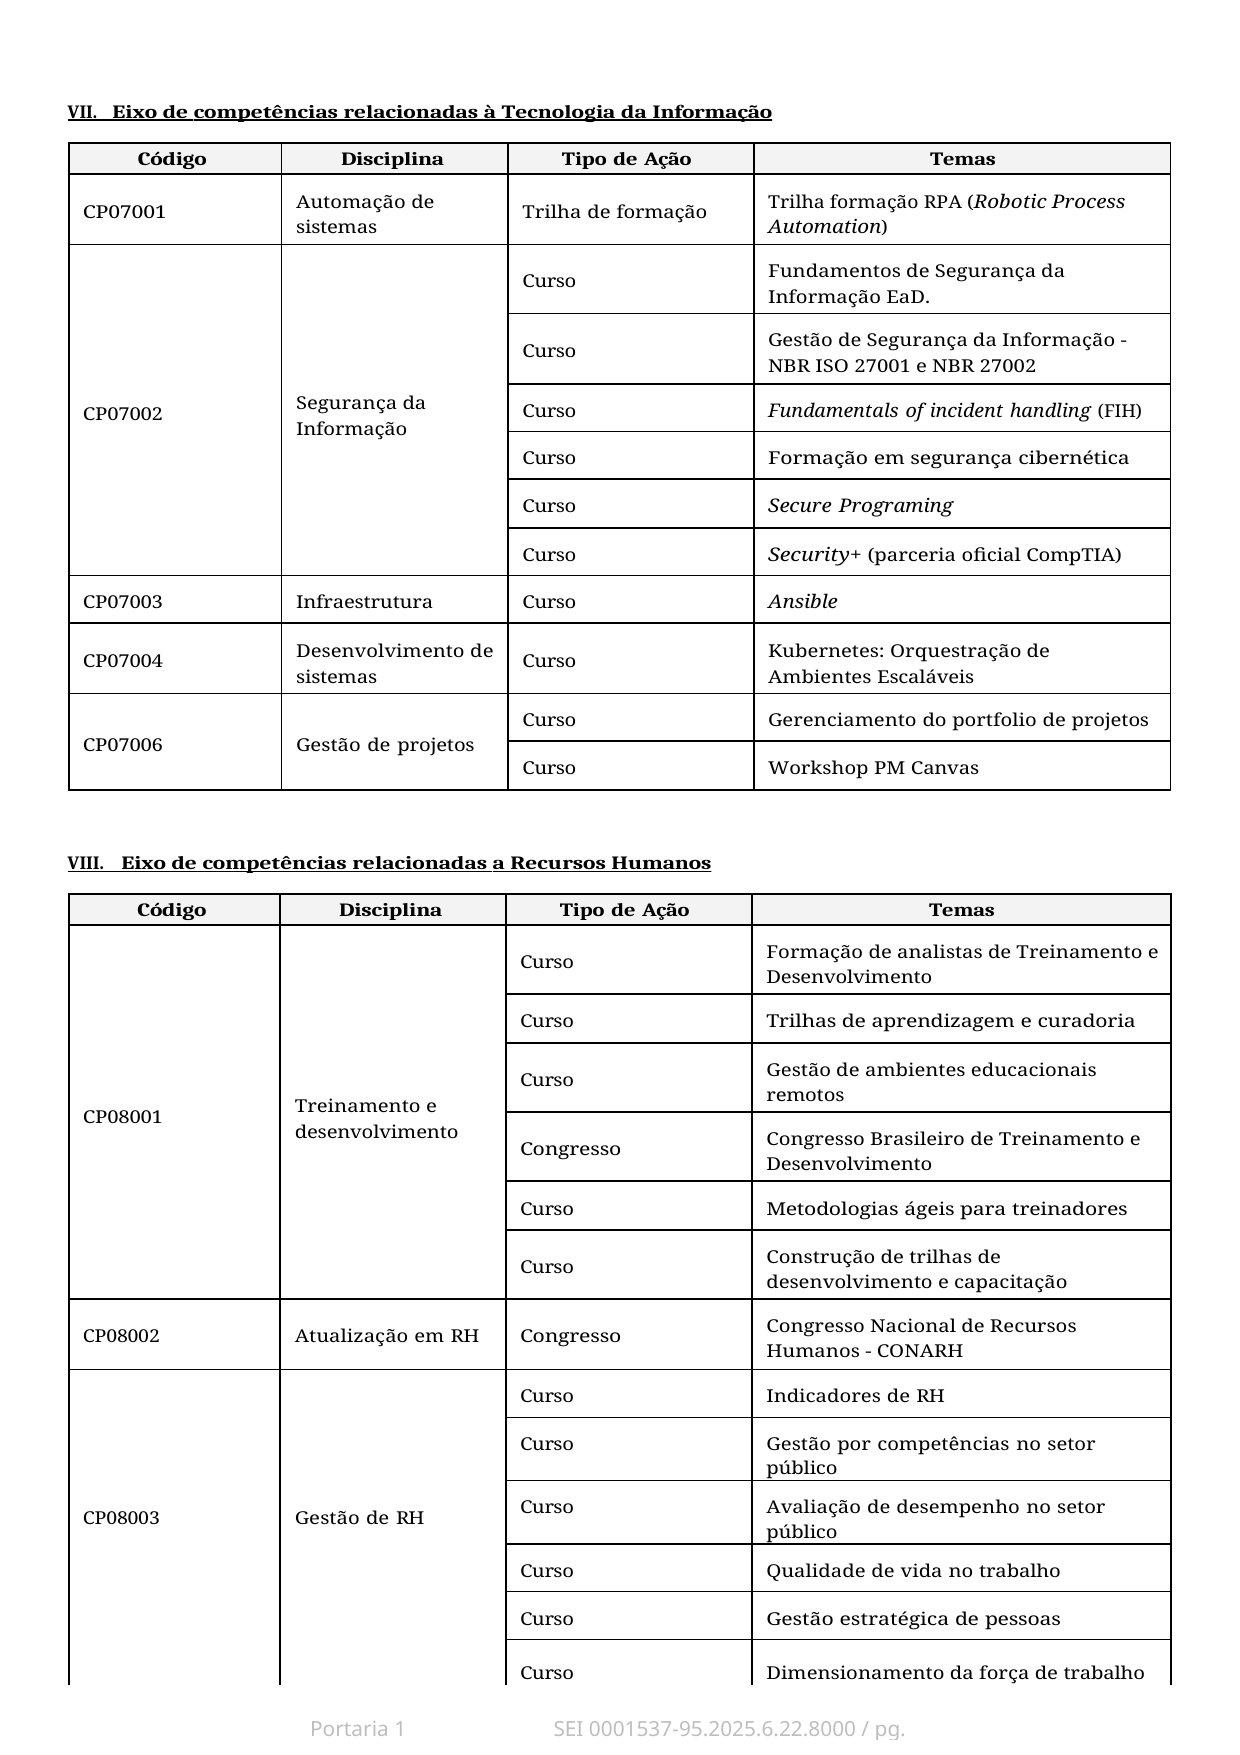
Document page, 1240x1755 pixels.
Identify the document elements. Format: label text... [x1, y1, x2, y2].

table_cell CP08002 [70, 1300, 279, 1369]
table_cell Curso [507, 1182, 751, 1229]
table_cell CP07002 [70, 245, 281, 574]
table_cell Trilha de formação [509, 175, 753, 243]
table_cell Gestão estratégica de pessoas [753, 1592, 1170, 1638]
table_cell Curso [507, 1418, 751, 1480]
table_cell Curso [507, 1481, 751, 1543]
table_cell Congresso [507, 1113, 751, 1180]
table_cell Formação de analistas de Treinamento e Desenvolvimento [753, 926, 1170, 993]
table_header Tipo de Ação [507, 895, 751, 924]
table_cell Secure Programing [755, 480, 1170, 527]
table_cell Treinamento e desenvolvimento [281, 926, 505, 1298]
table_header Código [70, 895, 279, 924]
table_cell Dimensionamento da força de trabalho [753, 1640, 1170, 1684]
table_cell Kubernetes: Orquestração de Ambientes Escaláveis [755, 624, 1170, 693]
table_cell Curso [507, 1545, 751, 1591]
table_cell Fundamentos de Segurança da Informação EaD. [755, 245, 1170, 313]
table_cell Congresso Nacional de Recursos Humanos - CONARH [753, 1300, 1170, 1369]
table_cell Curso [509, 314, 753, 383]
table_cell Infraestrutura [282, 576, 507, 622]
table_cell Qualidade de vida no trabalho [753, 1545, 1170, 1591]
table_cell CP07003 [70, 576, 281, 622]
table_cell Segurança da Informação [282, 245, 507, 574]
table_cell Workshop PM Canvas [755, 742, 1170, 789]
list Eixo de competências relacionadas à Tecnologia da Informação [67, 101, 1181, 123]
table_cell Congresso Brasileiro de Treinamento e Desenvolvimento [753, 1113, 1170, 1180]
table_cell Gestão por competências no setor público [753, 1418, 1170, 1480]
table_cell Atualização em RH [281, 1300, 505, 1369]
list Eixo de competências relacionadas a Recursos Humanos [67, 852, 1181, 874]
table_cell Curso [507, 995, 751, 1042]
table_cell Curso [509, 694, 753, 740]
table_cell Gestão de Segurança da Informação - NBR ISO 27001 e NBR 27002 [755, 314, 1170, 383]
table_cell Curso [509, 576, 753, 622]
table_cell Fundamentals of incident handling (FIH) [755, 385, 1170, 431]
table_cell Security+ (parceria oficial CompTIA) [755, 529, 1170, 574]
table_cell Gestão de projetos [282, 694, 507, 789]
table_cell CP07004 [70, 624, 281, 693]
table_cell Construção de trilhas de desenvolvimento e capacitação [753, 1231, 1170, 1298]
table_cell CP07001 [70, 175, 281, 243]
table_header Temas [753, 895, 1170, 924]
table_header Código [70, 144, 281, 173]
table_header Disciplina [282, 144, 507, 173]
table_cell Trilha formação RPA (Robotic Process Automation) [755, 175, 1170, 243]
table_cell Desenvolvimento de sistemas [282, 624, 507, 693]
table_cell Avaliação de desempenho no setor público [753, 1481, 1170, 1543]
table_cell Gestão de RH [281, 1370, 505, 1684]
table_cell Curso [509, 529, 753, 574]
table_cell Curso [507, 1640, 751, 1684]
table_cell CP07006 [70, 694, 281, 789]
table_cell Curso [507, 1370, 751, 1416]
table_cell CP08003 [70, 1370, 279, 1684]
table_cell Trilhas de aprendizagem e curadoria [753, 995, 1170, 1042]
table_cell CP08001 [70, 926, 279, 1298]
table_cell Curso [509, 624, 753, 693]
table_cell Curso [509, 245, 753, 313]
table_cell Curso [507, 926, 751, 993]
table_cell Curso [509, 385, 753, 431]
table_cell Curso [509, 742, 753, 789]
table_cell Gestão de ambientes educacionais remotos [753, 1044, 1170, 1111]
table_cell Curso [509, 480, 753, 527]
table_cell Metodologias ágeis para treinadores [753, 1182, 1170, 1229]
table_cell Formação em segurança cibernética [755, 432, 1170, 478]
table_header Temas [755, 144, 1170, 173]
table_cell Curso [509, 432, 753, 478]
table_cell Gerenciamento do portfolio de projetos [755, 694, 1170, 740]
table_cell Curso [507, 1231, 751, 1298]
table_cell Automação de sistemas [282, 175, 507, 243]
table_cell Ansible [755, 576, 1170, 622]
table_cell Congresso [507, 1300, 751, 1369]
table_cell Curso [507, 1044, 751, 1111]
table_header Disciplina [281, 895, 505, 924]
table_cell Indicadores de RH [753, 1370, 1170, 1416]
table_cell Curso [507, 1592, 751, 1638]
table_header Tipo de Ação [509, 144, 753, 173]
